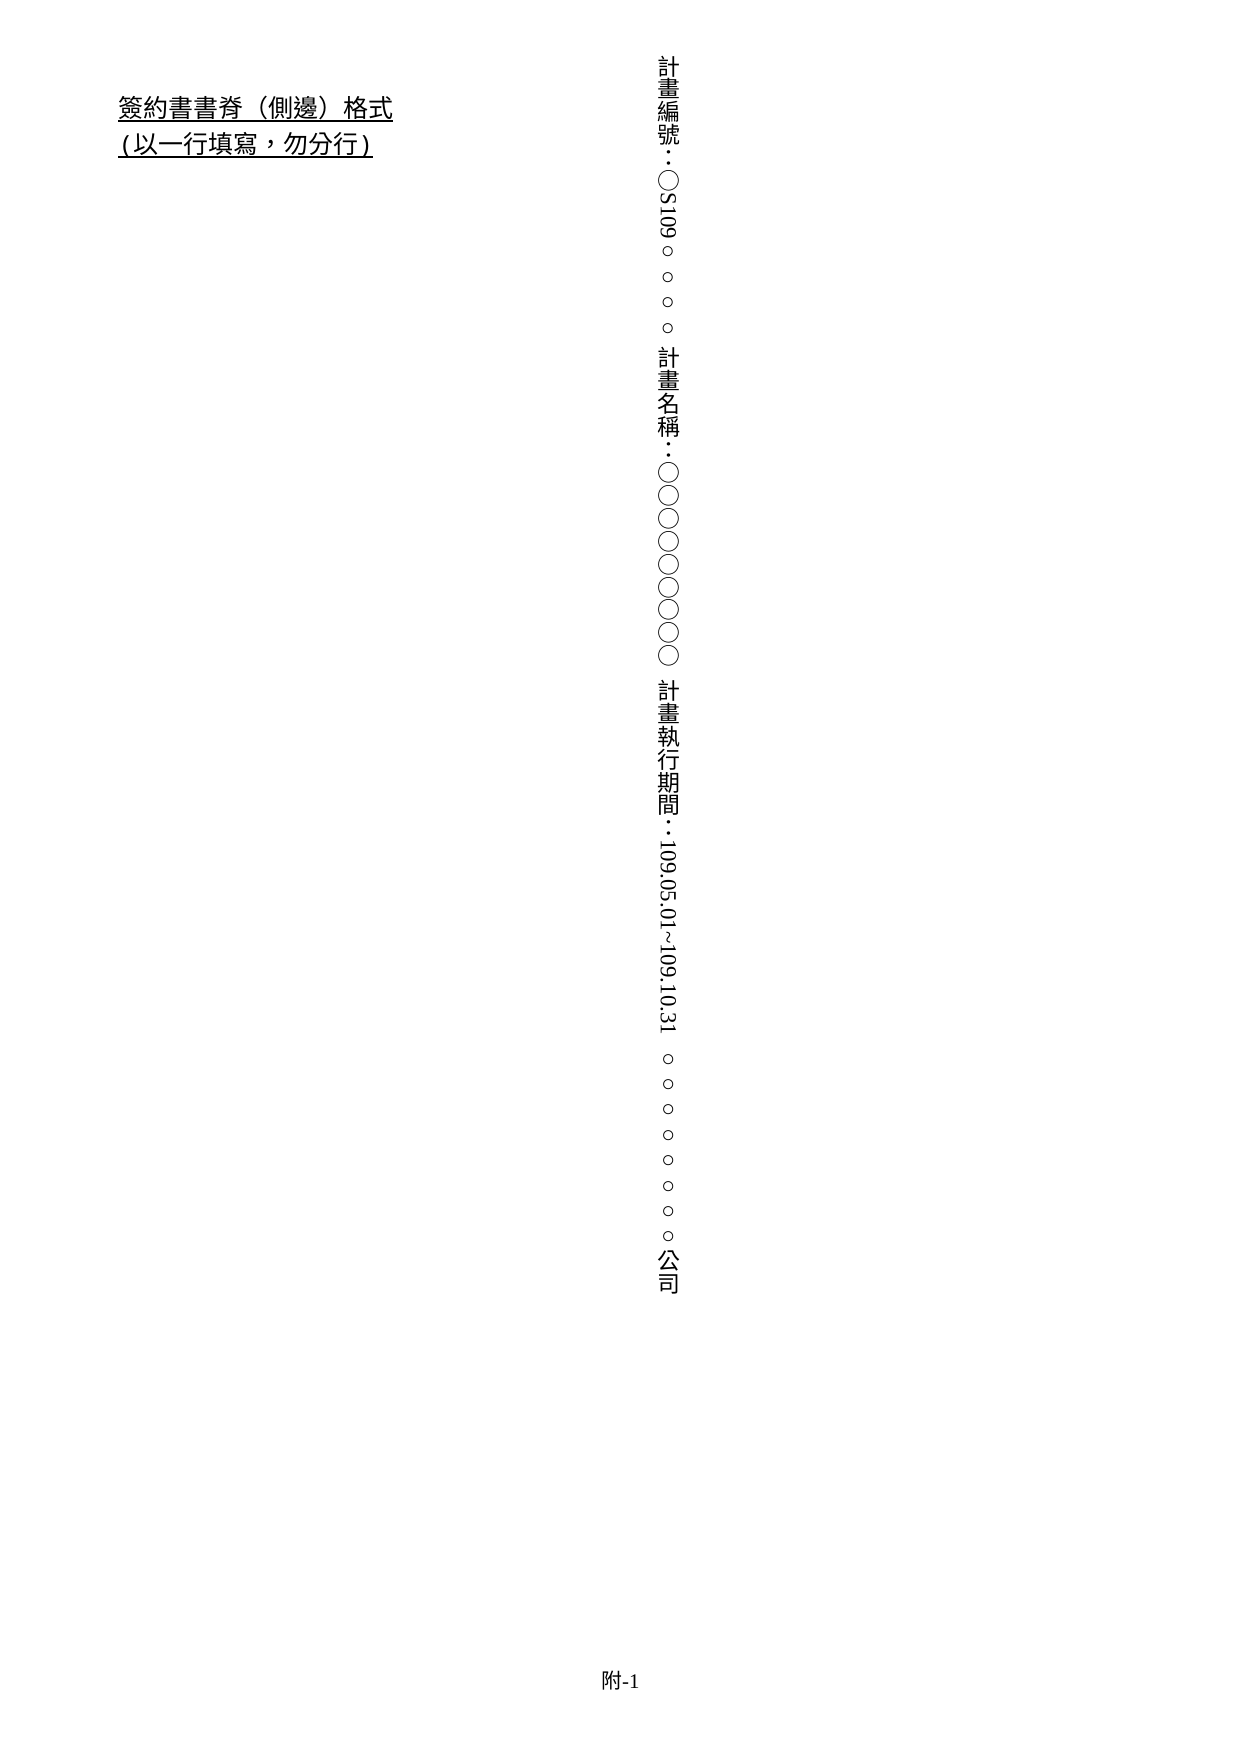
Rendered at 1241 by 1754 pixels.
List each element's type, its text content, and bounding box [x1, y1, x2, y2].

text 計畫編號：○S109○○○○ 計畫名稱：○○○○○○○○○ 計畫執行期間：109.05.01~109.10.31 ○○○○○○○○公司 [652, 54, 686, 1651]
text [693, 125, 1129, 161]
text (以一行填寫，勿分行) [118, 125, 581, 161]
text 簽約書書脊（側邊）格式 [118, 39, 1129, 1666]
